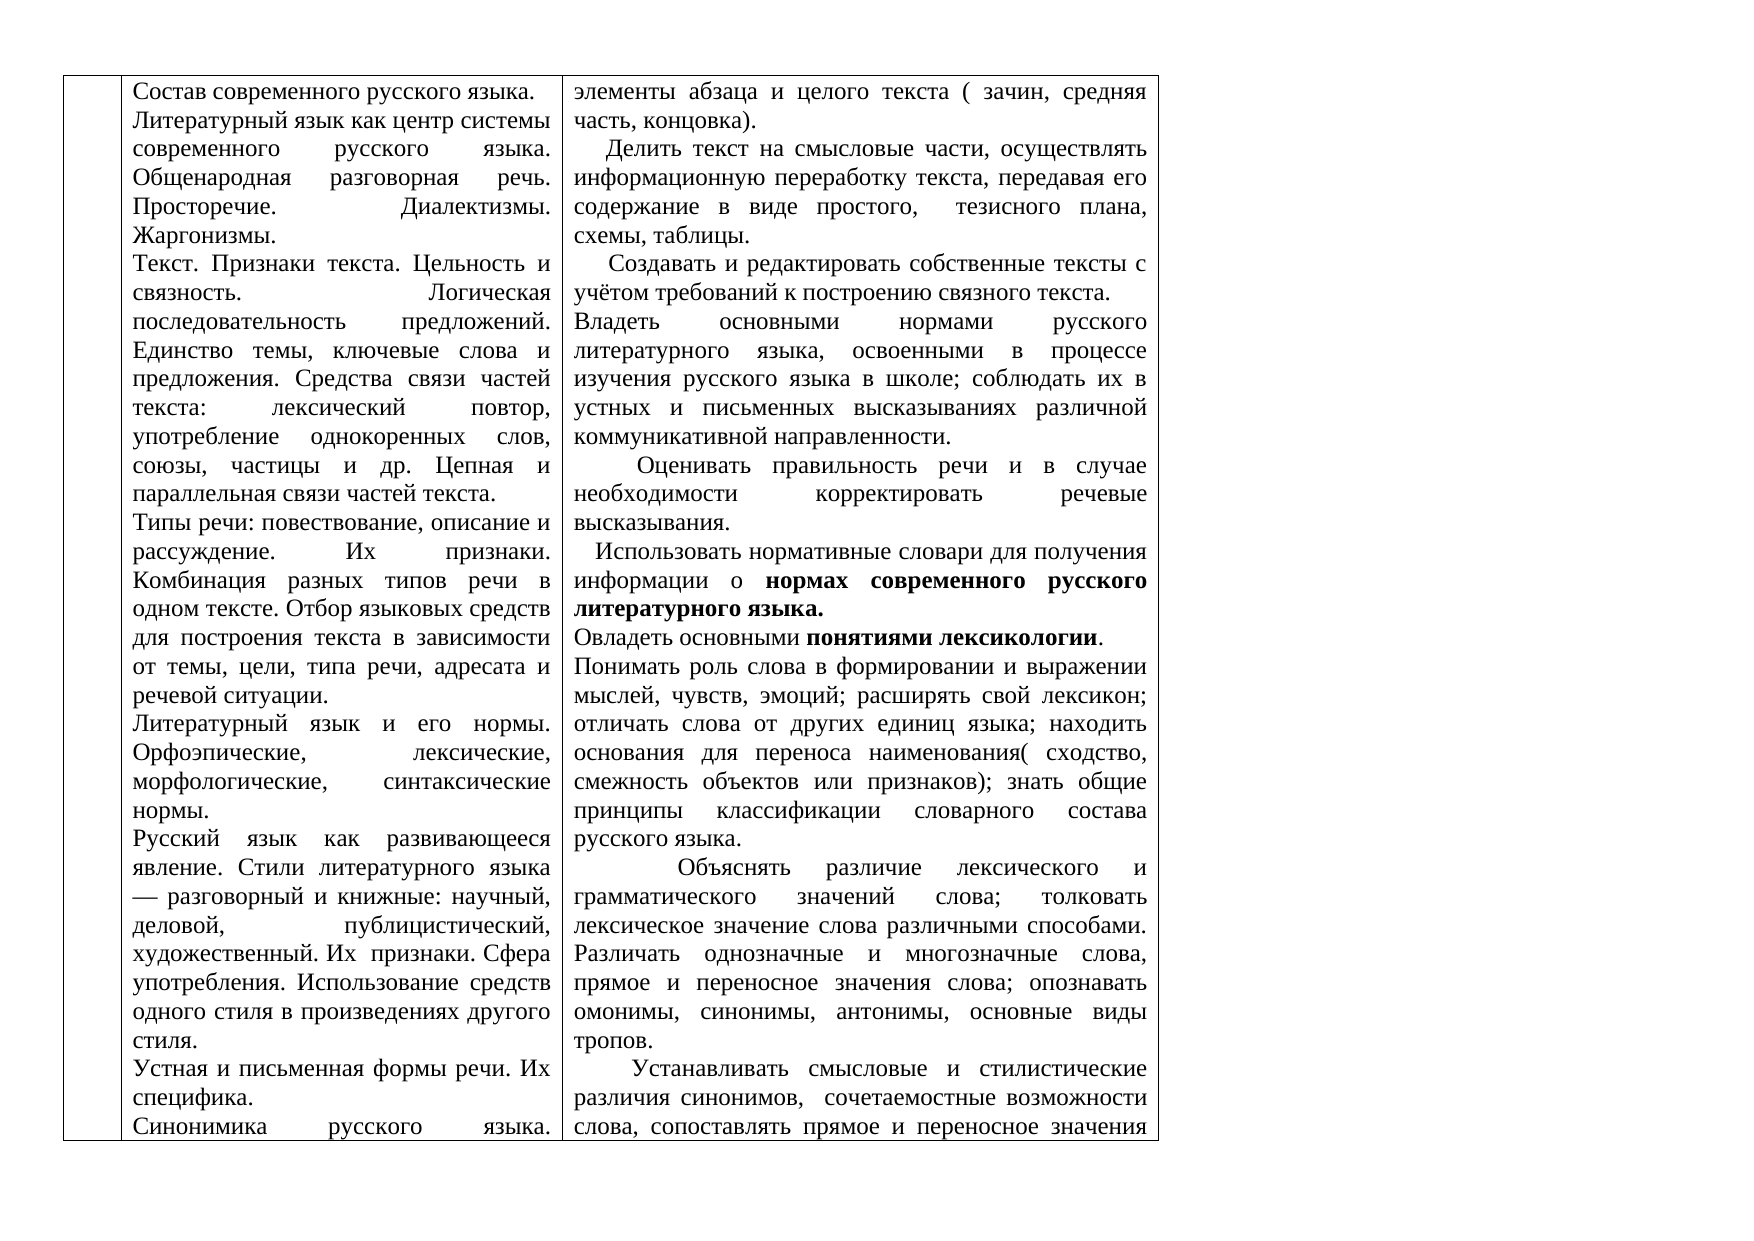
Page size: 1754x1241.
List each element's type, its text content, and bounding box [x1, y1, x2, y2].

table_cell элементы абзаца и целого текста ( зачин, средняя часть, концовка). Делить текст на смысловые части, осуществлять информационную переработку текста, передавая его содержание в виде простого, тезисного плана, схемы, таблицы. Создавать и редактировать собственные тексты с учётом требований к построению связного текста. Владеть основными нормами русского литературного языка, освоенными в процессе изучения русского языка в школе; соблюдать их в устных и письменных высказываниях различной коммуникативной направленности. Оценивать правильность речи и в случае необходимости корректировать речевые высказывания. Использовать нормативные словари для получения информации о нормах современного русского литературного языка. Овладеть основными понятиями лексикологии. Понимать роль слова в формировании и выражении мыслей, чувств, эмоций; расширять свой лексикон; отличать слова от других единиц языка; находить основания для переноса наименования( сходство, смежность объектов или признаков); знать общие принципы классификации словарного состава русского языка. Объяснять различие лексического и грамматического значений слова; толковать лексическое значение слова различными способами. Различать однозначные и многозначные слова, прямое и переносное значения слова; опознавать омонимы, синонимы, антонимы, основные виды тропов. Устанавливать смысловые и стилистические различия синонимов, сочетаемостные возможности слова, сопоставлять прямое и переносное значения [563, 76, 1158, 1140]
table_cell Состав современного русского языка. Литературный язык как центр системы современного русского языка. Общенародная разговорная речь. Просторечие. Диалектизмы. Жаргонизмы. Текст. Признаки текста. Цельность и связность. Логическая последовательность предложений. Единство темы, ключевые слова и предложения. Средства связи частей текста: лексический повтор, употребление однокоренных слов, союзы, частицы и др. Цепная и параллельная связи частей текста. Типы речи: повествование, описание и рассуждение. Их признаки. Комбинация разных типов речи в одном тексте. Отбор языковых средств для построения текста в зависимости от темы, цели, типа речи, адресата и речевой ситуации. Литературный язык и его нормы. Орфоэпические, лексические, морфологические, синтаксические нормы. Русский язык как развивающееся явление. Стили литературного языка — разговорный и книжные: научный, деловой, публицистический, художественный. Их признаки. Сфера употребления. Использование средств одного стиля в произведениях другого стиля. Устная и письменная формы речи. Их специфика. Синонимика русского языка. [122, 76, 562, 1140]
table_cell [64, 76, 121, 1140]
